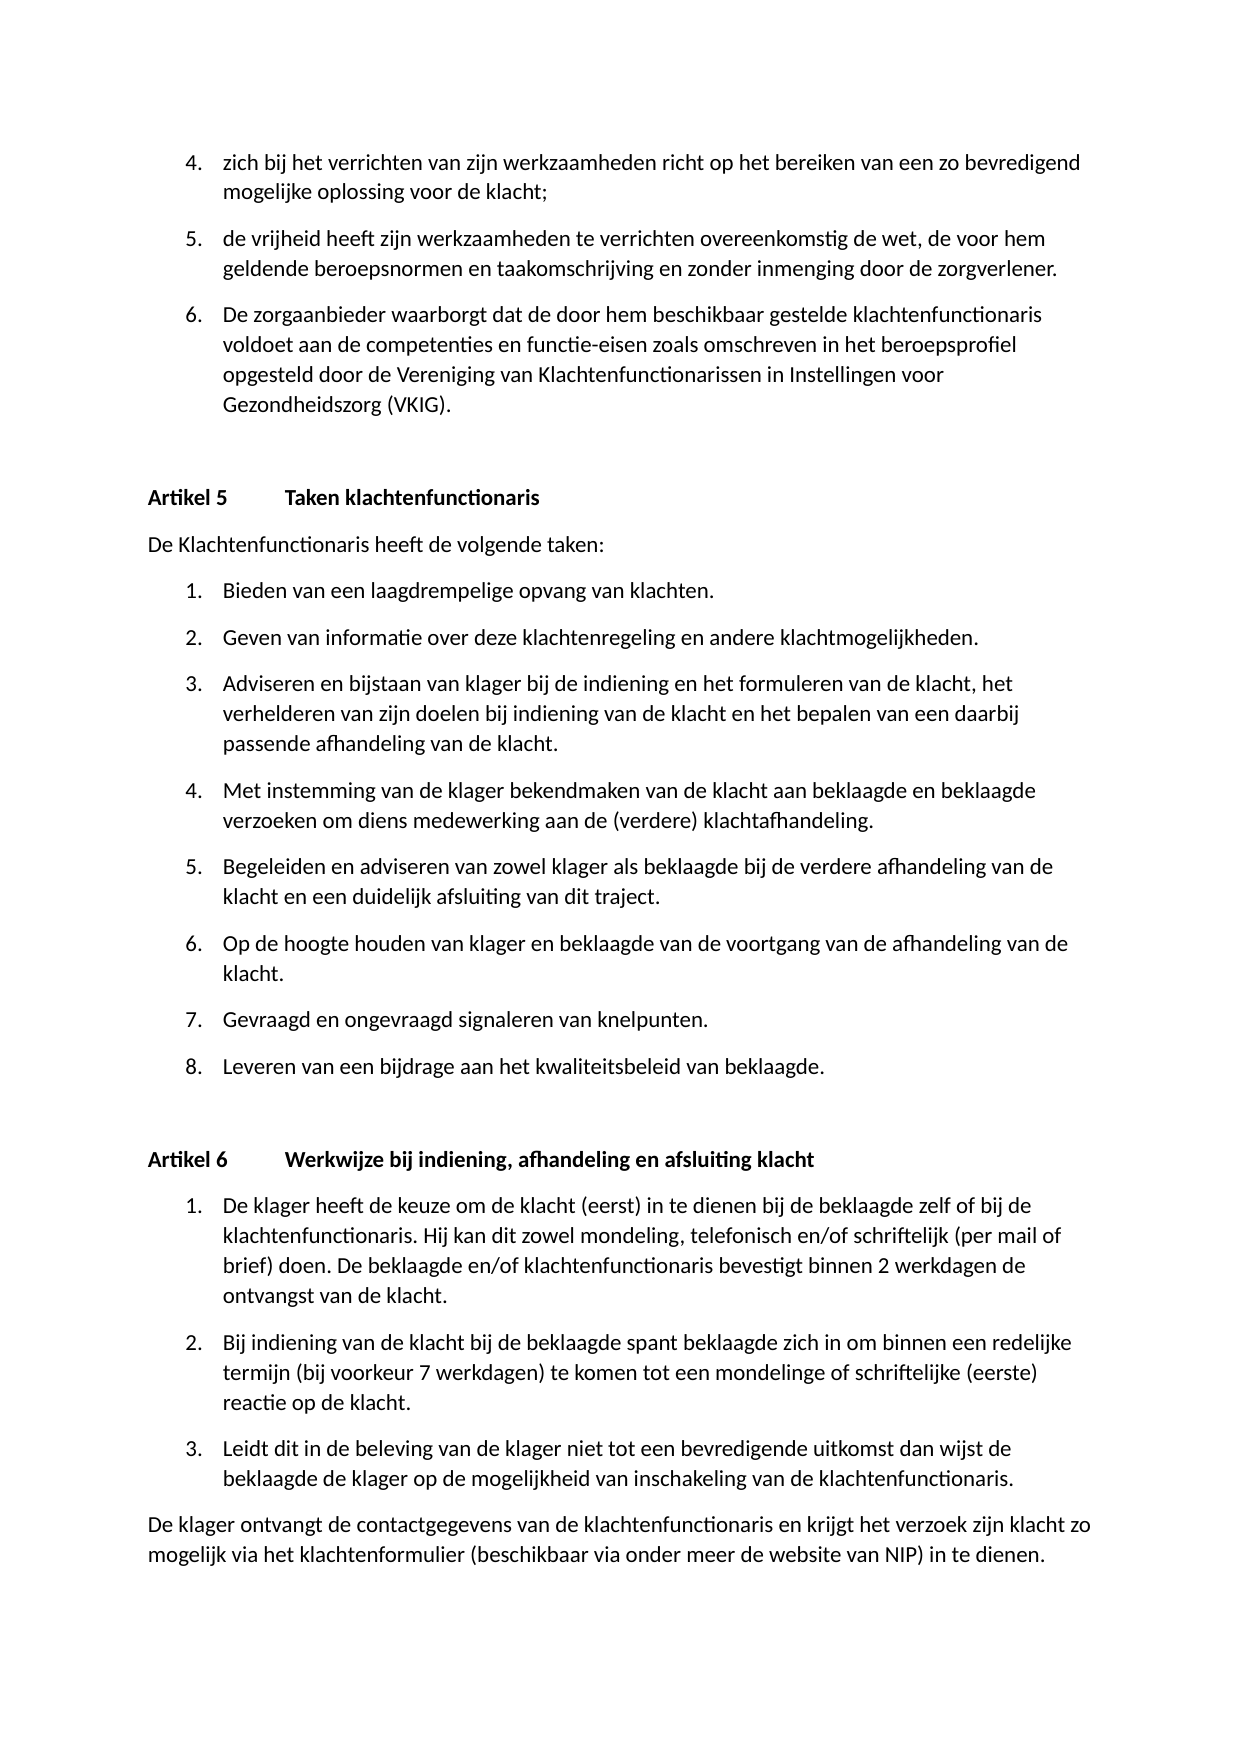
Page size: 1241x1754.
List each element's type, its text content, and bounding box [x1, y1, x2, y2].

text Artikel 5 Taken klachtenfunctionaris [148, 483, 1093, 511]
list Geven van informatie over deze klachtenregeling en andere klachtmogelijkheden. [185, 623, 1093, 651]
list Gevraagd en ongevraagd signaleren van knelpunten. [185, 1005, 1093, 1033]
list zich bij het verrichten van zijn werkzaamheden richt op het bereiken van een zo bevredigend mogelijke oplossing voor de klacht; [185, 148, 1093, 206]
list Leveren van een bijdrage aan het kwaliteitsbeleid van beklaagde. [185, 1052, 1093, 1080]
list Met instemming van de klager bekendmaken van de klacht aan beklaagde en beklaagde verzoeken om diens medewerking aan de (verdere) klachtafhandeling. [185, 776, 1093, 834]
text De klager ontvangt de contactgegevens van de klachtenfunctionaris en krijgt het verzoek zijn klacht zo mogelijk via het klachtenformulier (beschikbaar via onder meer de website van NIP) in te dienen. [148, 1511, 1093, 1568]
list Bieden van een laagdrempelige opvang van klachten. [185, 576, 1093, 604]
text Artikel 6 Werkwijze bij indiening, afhandeling en afsluiting klacht [148, 1145, 1093, 1173]
list Op de hoogte houden van klager en beklaagde van de voortgang van de afhandeling van de klacht. [185, 929, 1093, 987]
list Bij indiening van de klacht bij de beklaagde spant beklaagde zich in om binnen een redelijke termijn (bij voorkeur 7 werkdagen) te komen tot een mondelinge of schriftelijke (eerste) reactie op de klacht. [185, 1328, 1093, 1416]
list de vrijheid heeft zijn werkzaamheden te verrichten overeenkomstig de wet, de voor hem geldende beroepsnormen en taakomschrijving en zonder inmenging door de zorgverlener. [185, 224, 1093, 282]
list Begeleiden en adviseren van zowel klager als beklaagde bij de verdere afhandeling van de klacht en een duidelijk afsluiting van dit traject. [185, 852, 1093, 910]
list De klager heeft de keuze om de klacht (eerst) in te dienen bij de beklaagde zelf of bij de klachtenfunctionaris. Hij kan dit zowel mondeling, telefonisch en/of schriftelijk (per mail of brief) doen. De beklaagde en/of klachtenfunctionaris bevestigt binnen 2 werkdagen de ontvangst van de klacht. [185, 1192, 1093, 1309]
text De Klachtenfunctionaris heeft de volgende taken: [148, 530, 1093, 558]
list Leidt dit in de beleving van de klager niet tot een bevredigende uitkomst dan wijst de beklaagde de klager op de mogelijkheid van inschakeling van de klachtenfunctionaris. [185, 1434, 1093, 1492]
list De zorgaanbieder waarborgt dat de door hem beschikbaar gestelde klachtenfunctionaris voldoet aan de competenties en functie-eisen zoals omschreven in het beroepsprofiel opgesteld door de Vereniging van Klachtenfunctionarissen in Instellingen voor Gezondheidszorg (VKIG). [185, 301, 1093, 418]
list Adviseren en bijstaan van klager bij de indiening en het formuleren van de klacht, het verhelderen van zijn doelen bij indiening van de klacht en het bepalen van een daarbij passende afhandeling van de klacht. [185, 669, 1093, 757]
